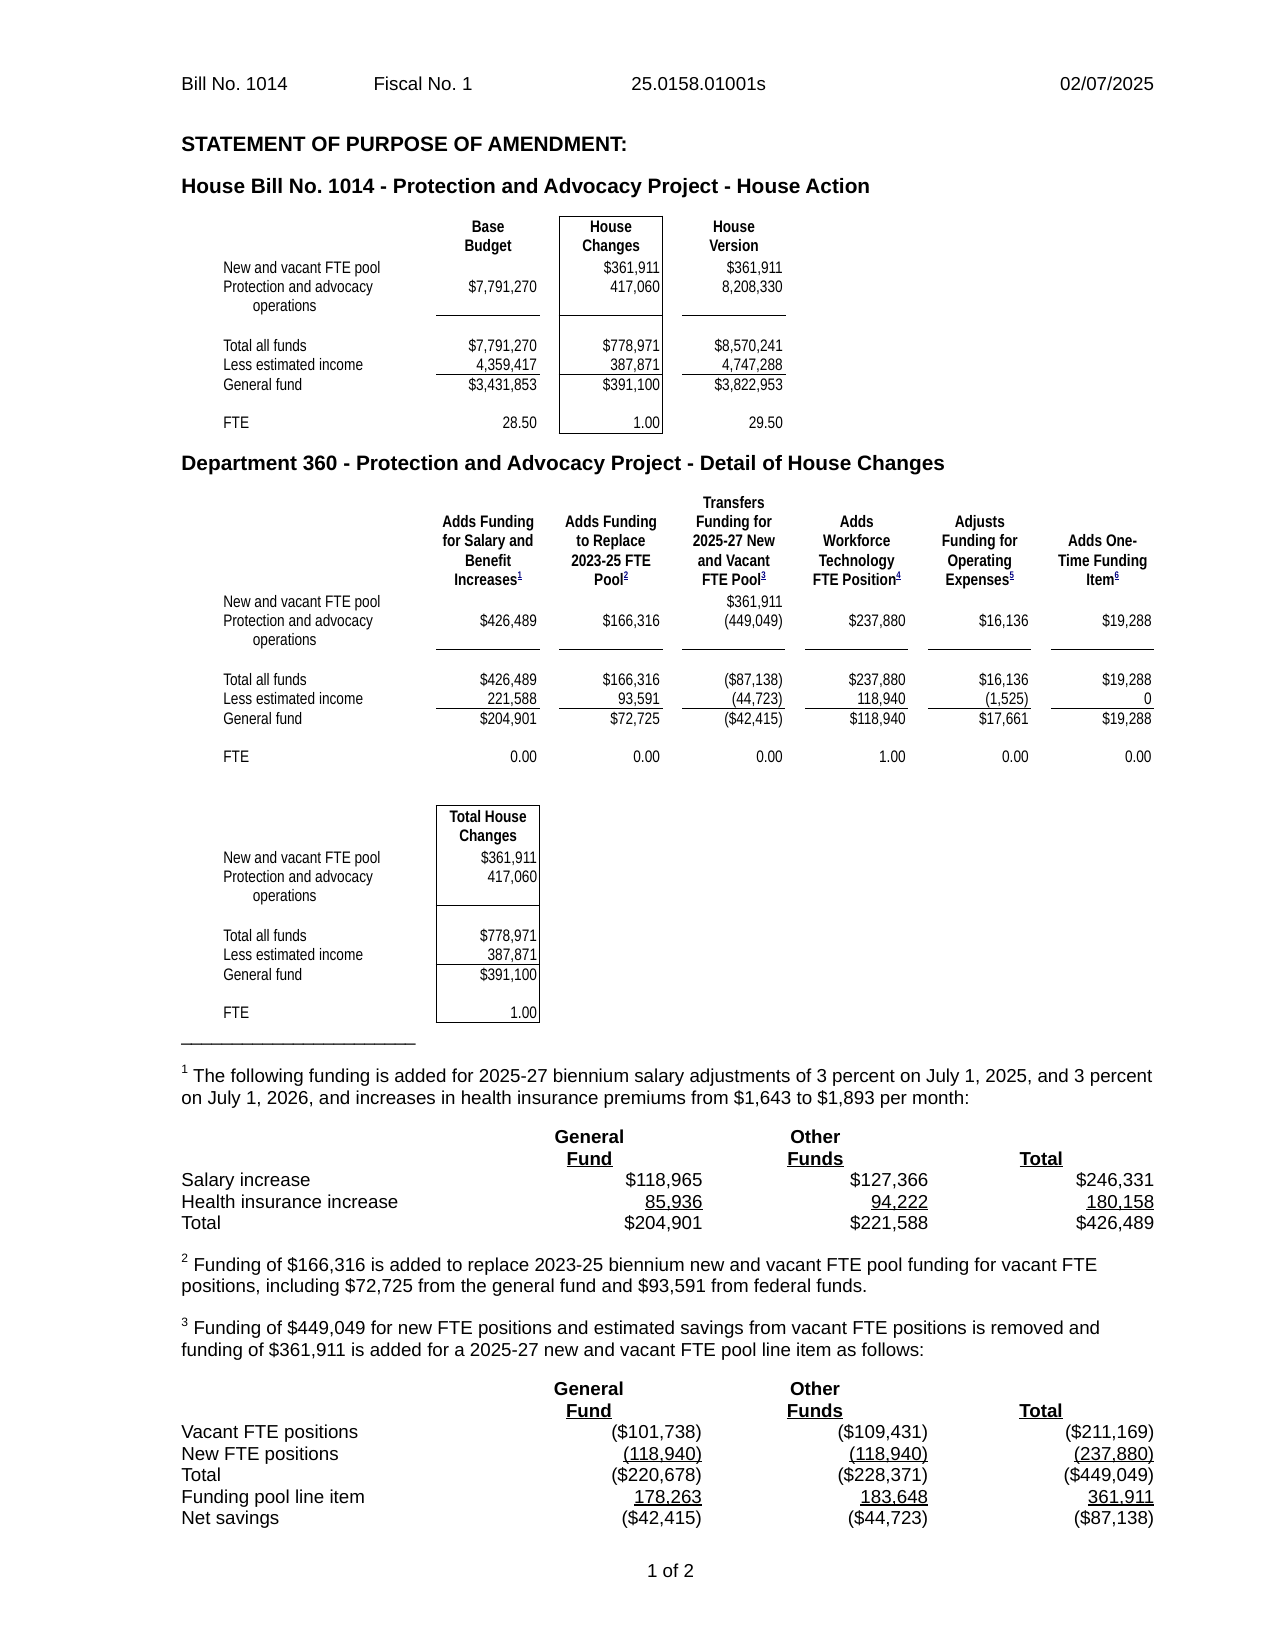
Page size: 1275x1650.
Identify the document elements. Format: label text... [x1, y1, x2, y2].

table_cell Total [181, 1212, 476, 1234]
table_header Total [928, 1378, 1154, 1421]
table_cell ($101,738) [476, 1421, 702, 1442]
table_cell [417, 258, 436, 277]
table_header Transfers Funding for 2025-27 New and Vacant FTE Pool3 [682, 493, 785, 592]
text 2 Funding of $166,316 is added to replace 2023-25 biennium new and vacant FTE pool funding for vacant FTE positions, including $72,725 from the general fund and $93,591 from federal funds. [181, 1251, 1154, 1297]
table_cell ($87,138) [682, 669, 785, 688]
table_cell [908, 708, 928, 728]
table_header Adds Funding for Salary and Benefit Increases1 [436, 493, 539, 592]
table_cell [682, 316, 786, 336]
table_cell 118,940 [805, 689, 908, 708]
table_cell [663, 689, 682, 708]
table_header House Changes [560, 217, 662, 258]
table_cell [220, 984, 417, 1003]
table_cell [908, 649, 928, 669]
table_cell Protection and advocacy operations [220, 867, 417, 905]
table_cell [540, 747, 559, 766]
table_cell [220, 905, 417, 925]
table_cell ($449,049) [928, 1464, 1154, 1486]
table_cell [663, 649, 682, 669]
table_cell [540, 315, 559, 336]
table_cell [1031, 649, 1051, 669]
table_cell 0.00 [436, 747, 539, 766]
table_cell [417, 689, 436, 708]
table_cell [540, 374, 559, 394]
table_cell New and vacant FTE pool [220, 592, 417, 611]
table_cell $778,971 [437, 925, 539, 944]
table_cell FTE [220, 747, 417, 766]
table_cell [220, 649, 417, 669]
table_cell General fund [220, 964, 417, 984]
table_cell [663, 728, 682, 747]
table_cell 4,747,288 [682, 355, 786, 374]
table_cell $204,901 [436, 709, 539, 728]
table_cell [560, 316, 662, 336]
table_cell $778,971 [560, 336, 662, 355]
table_cell [417, 964, 436, 984]
table_cell 361,911 [928, 1486, 1154, 1507]
table_cell 387,871 [437, 945, 539, 964]
table_cell (118,940) [476, 1443, 702, 1464]
text 3 Funding of $449,049 for new FTE positions and estimated savings from vacant FTE positions is removed and funding of $361,911 is added for a 2025-27 new and vacant FTE pool line item as follows: [181, 1314, 1154, 1360]
table_header [220, 493, 417, 592]
table_cell [417, 1003, 436, 1022]
table_cell $7,791,270 [436, 277, 539, 315]
table_cell [805, 592, 908, 611]
table_cell Less estimated income [220, 689, 417, 708]
table_cell [682, 394, 786, 413]
table_cell [417, 945, 436, 964]
table_cell [785, 747, 805, 766]
table_cell ($220,678) [476, 1464, 702, 1486]
table_cell FTE [220, 1003, 417, 1022]
table_cell [663, 374, 682, 394]
table_cell $237,880 [805, 611, 908, 649]
table_cell New and vacant FTE pool [220, 848, 417, 867]
table_cell $118,965 [476, 1169, 702, 1191]
table_header Adds Funding to Replace 2023-25 FTE Pool2 [559, 493, 662, 592]
text House Bill No. 1014 - Protection and Advocacy Project - House Action [181, 174, 1154, 198]
table_cell $361,911 [682, 592, 785, 611]
table_cell [436, 258, 539, 277]
table_cell [417, 867, 436, 905]
table_cell $16,136 [928, 669, 1031, 688]
table_cell 0.00 [928, 747, 1031, 766]
table_header [181, 1126, 476, 1169]
table_cell Net savings [181, 1507, 476, 1529]
table_cell $426,489 [436, 611, 539, 649]
table_cell [908, 747, 928, 766]
table_cell $361,911 [682, 258, 786, 277]
table_cell [417, 315, 436, 336]
table_header House Version [682, 216, 786, 258]
table_cell $17,661 [928, 709, 1031, 728]
table_cell [805, 728, 908, 747]
table_cell $166,316 [559, 669, 662, 688]
table_header Base Budget [436, 216, 539, 258]
table_cell (44,723) [682, 689, 785, 708]
table_cell [417, 708, 436, 728]
table_cell ($42,415) [476, 1507, 702, 1529]
table_header [220, 216, 417, 258]
table_cell Health insurance increase [181, 1191, 476, 1212]
table_cell $204,901 [476, 1212, 702, 1234]
table_cell [540, 413, 559, 432]
table_cell [220, 315, 417, 336]
table_cell [540, 611, 559, 649]
table_cell [220, 394, 417, 413]
table_cell General fund [220, 708, 417, 728]
table_cell General fund [220, 374, 417, 394]
table_header Other Funds [702, 1378, 928, 1421]
table_cell $221,588 [702, 1212, 928, 1234]
table_cell ($42,415) [682, 709, 785, 728]
table_cell $16,136 [928, 611, 1031, 649]
table_cell 94,222 [702, 1191, 928, 1212]
table_cell [1031, 689, 1051, 708]
table_cell Total all funds [220, 925, 417, 944]
table_header Adds One-Time Funding Item6 [1051, 493, 1154, 592]
table_cell 0.00 [559, 747, 662, 766]
text Statement of Purpose of amendment: [181, 132, 1154, 156]
table_header Adjusts Funding for Operating Expenses5 [928, 493, 1031, 592]
table_cell New FTE positions [181, 1443, 476, 1464]
table_cell $426,489 [928, 1212, 1154, 1234]
table_cell [928, 728, 1031, 747]
table_cell [417, 669, 436, 688]
table_cell [1031, 708, 1051, 728]
table_cell $127,366 [702, 1169, 928, 1191]
table_cell [1051, 728, 1154, 747]
table_cell [1031, 611, 1051, 649]
table_header [785, 493, 805, 592]
table_cell [908, 728, 928, 747]
table_cell 28.50 [436, 413, 539, 432]
table_cell [417, 374, 436, 394]
table_cell [663, 394, 682, 413]
table_cell 180,158 [928, 1191, 1154, 1212]
table_cell Protection and advocacy operations [220, 611, 417, 649]
table_cell 4,359,417 [436, 355, 539, 374]
table_cell [785, 689, 805, 708]
table_cell $3,431,853 [436, 375, 539, 394]
table_cell $246,331 [928, 1169, 1154, 1191]
table_cell [682, 650, 785, 669]
table_cell 8,208,330 [682, 277, 786, 315]
text 1 The following funding is added for 2025-27 biennium salary adjustments of 3 percent on July 1, 2025, and 3 percent on July 1, 2026, and increases in health insurance premiums from $1,643 to $1,893 per month: [181, 1063, 1154, 1108]
table_cell [417, 355, 436, 374]
table_cell [1031, 669, 1051, 688]
table_header [908, 493, 928, 592]
table_cell [785, 669, 805, 688]
table_cell FTE [220, 413, 417, 432]
table_cell [908, 669, 928, 688]
table_cell [663, 708, 682, 728]
table_cell [559, 592, 662, 611]
table_cell ($44,723) [702, 1507, 928, 1529]
table_cell [540, 689, 559, 708]
table_cell [417, 592, 436, 611]
table_cell [559, 728, 662, 747]
table_cell ($109,431) [702, 1421, 928, 1442]
table_cell [663, 747, 682, 766]
table_cell [540, 277, 559, 315]
table_cell $19,288 [1051, 709, 1154, 728]
table_cell [559, 650, 662, 669]
table_cell [682, 728, 785, 747]
table_header [540, 493, 559, 592]
table_cell [785, 649, 805, 669]
table_header Adds Workforce Technology FTE Position4 [805, 493, 908, 592]
table_cell [785, 708, 805, 728]
table_cell 29.50 [682, 413, 786, 432]
table_cell ($87,138) [928, 1507, 1154, 1529]
table_cell [540, 336, 559, 355]
table_cell [663, 277, 682, 315]
table_cell (118,940) [702, 1443, 928, 1464]
table_header General Fund [476, 1126, 702, 1169]
table_cell [785, 728, 805, 747]
table_header General Fund [476, 1378, 702, 1421]
table_header Other Funds [702, 1126, 928, 1169]
table_cell $72,725 [559, 709, 662, 728]
text Department 360 - Protection and Advocacy Project - Detail of House Changes [181, 451, 1154, 475]
table_cell 1.00 [805, 747, 908, 766]
table_cell [417, 394, 436, 413]
table_cell [785, 592, 805, 611]
table_cell Salary increase [181, 1169, 476, 1191]
table_cell 183,648 [702, 1486, 928, 1507]
table_cell [220, 728, 417, 747]
table_cell [1031, 592, 1051, 611]
table_cell ($211,169) [928, 1421, 1154, 1442]
table_cell [663, 611, 682, 649]
table_cell 417,060 [560, 277, 662, 315]
table_cell [436, 592, 539, 611]
table_cell [436, 650, 539, 669]
table_cell $391,100 [560, 375, 662, 394]
table_cell [560, 394, 662, 413]
table_cell [805, 650, 908, 669]
table_cell ($228,371) [702, 1464, 928, 1486]
table_cell [1031, 728, 1051, 747]
table_cell $19,288 [1051, 611, 1154, 649]
table_cell $8,570,241 [682, 336, 786, 355]
table_cell [436, 728, 539, 747]
table_cell [417, 277, 436, 315]
table_cell [540, 649, 559, 669]
table_cell [436, 316, 539, 336]
table_cell 221,588 [436, 689, 539, 708]
table_header [1031, 493, 1051, 592]
table_cell $391,100 [437, 965, 539, 984]
table_header Total [928, 1126, 1154, 1169]
table_cell [1051, 592, 1154, 611]
table_cell 1.00 [560, 413, 662, 432]
table_cell [540, 258, 559, 277]
table_header [663, 493, 682, 592]
table_cell [436, 394, 539, 413]
table_cell (237,880) [928, 1443, 1154, 1464]
table_cell Total [181, 1464, 476, 1486]
table_cell Protection and advocacy operations [220, 277, 417, 315]
table_cell $426,489 [436, 669, 539, 688]
table_cell [663, 258, 682, 277]
table_cell [908, 611, 928, 649]
table_cell [417, 649, 436, 669]
table_cell 0.00 [1051, 747, 1154, 766]
table_cell 93,591 [559, 689, 662, 708]
table_cell [417, 413, 436, 432]
table_cell Less estimated income [220, 945, 417, 964]
table_cell [417, 728, 436, 747]
table_cell New and vacant FTE pool [220, 258, 417, 277]
table_cell 387,871 [560, 355, 662, 374]
table_cell [540, 708, 559, 728]
table_cell [417, 905, 436, 925]
table_cell [417, 611, 436, 649]
table_header [220, 805, 417, 848]
table_header [417, 216, 436, 258]
table_cell 1.00 [437, 1003, 539, 1022]
table_cell [908, 689, 928, 708]
table_cell [785, 611, 805, 649]
table_cell [417, 848, 436, 867]
table_cell 0 [1051, 689, 1154, 708]
table_cell [437, 906, 539, 925]
table_cell [1031, 747, 1051, 766]
table_cell [540, 355, 559, 374]
table_cell [540, 394, 559, 413]
table_cell $361,911 [437, 848, 539, 867]
table_cell [417, 336, 436, 355]
table_cell [928, 592, 1031, 611]
table_cell $237,880 [805, 669, 908, 688]
table_cell [1051, 650, 1154, 669]
table_cell [928, 650, 1031, 669]
table_cell Funding pool line item [181, 1486, 476, 1507]
table_cell 85,936 [476, 1191, 702, 1212]
table_cell [540, 728, 559, 747]
table_cell Less estimated income [220, 355, 417, 374]
table_cell (449,049) [682, 611, 785, 649]
table_cell Total all funds [220, 669, 417, 688]
table_cell Total all funds [220, 336, 417, 355]
table_cell $361,911 [560, 258, 662, 277]
table_cell $3,822,953 [682, 375, 786, 394]
table_cell [663, 336, 682, 355]
table_cell [540, 669, 559, 688]
table_header [417, 805, 436, 848]
table_header Total House Changes [437, 806, 539, 848]
table_cell [540, 592, 559, 611]
table_cell 0.00 [682, 747, 785, 766]
table_cell (1,525) [928, 689, 1031, 708]
table_cell [908, 592, 928, 611]
table_cell $118,940 [805, 709, 908, 728]
table_cell [663, 413, 682, 432]
table_cell [417, 984, 436, 1003]
table_cell Vacant FTE positions [181, 1421, 476, 1442]
table_cell [663, 669, 682, 688]
table_cell $7,791,270 [436, 336, 539, 355]
table_cell 417,060 [437, 867, 539, 905]
table_header [540, 216, 559, 258]
table_cell [663, 592, 682, 611]
table_cell $166,316 [559, 611, 662, 649]
table_cell [663, 355, 682, 374]
table_cell [663, 315, 682, 336]
table_cell [417, 747, 436, 766]
table_header [181, 1378, 476, 1421]
table_header [417, 493, 436, 592]
table_cell [437, 984, 539, 1003]
table_header [663, 216, 682, 258]
table_cell [417, 925, 436, 944]
table_cell $19,288 [1051, 669, 1154, 688]
table_cell 178,263 [476, 1486, 702, 1507]
